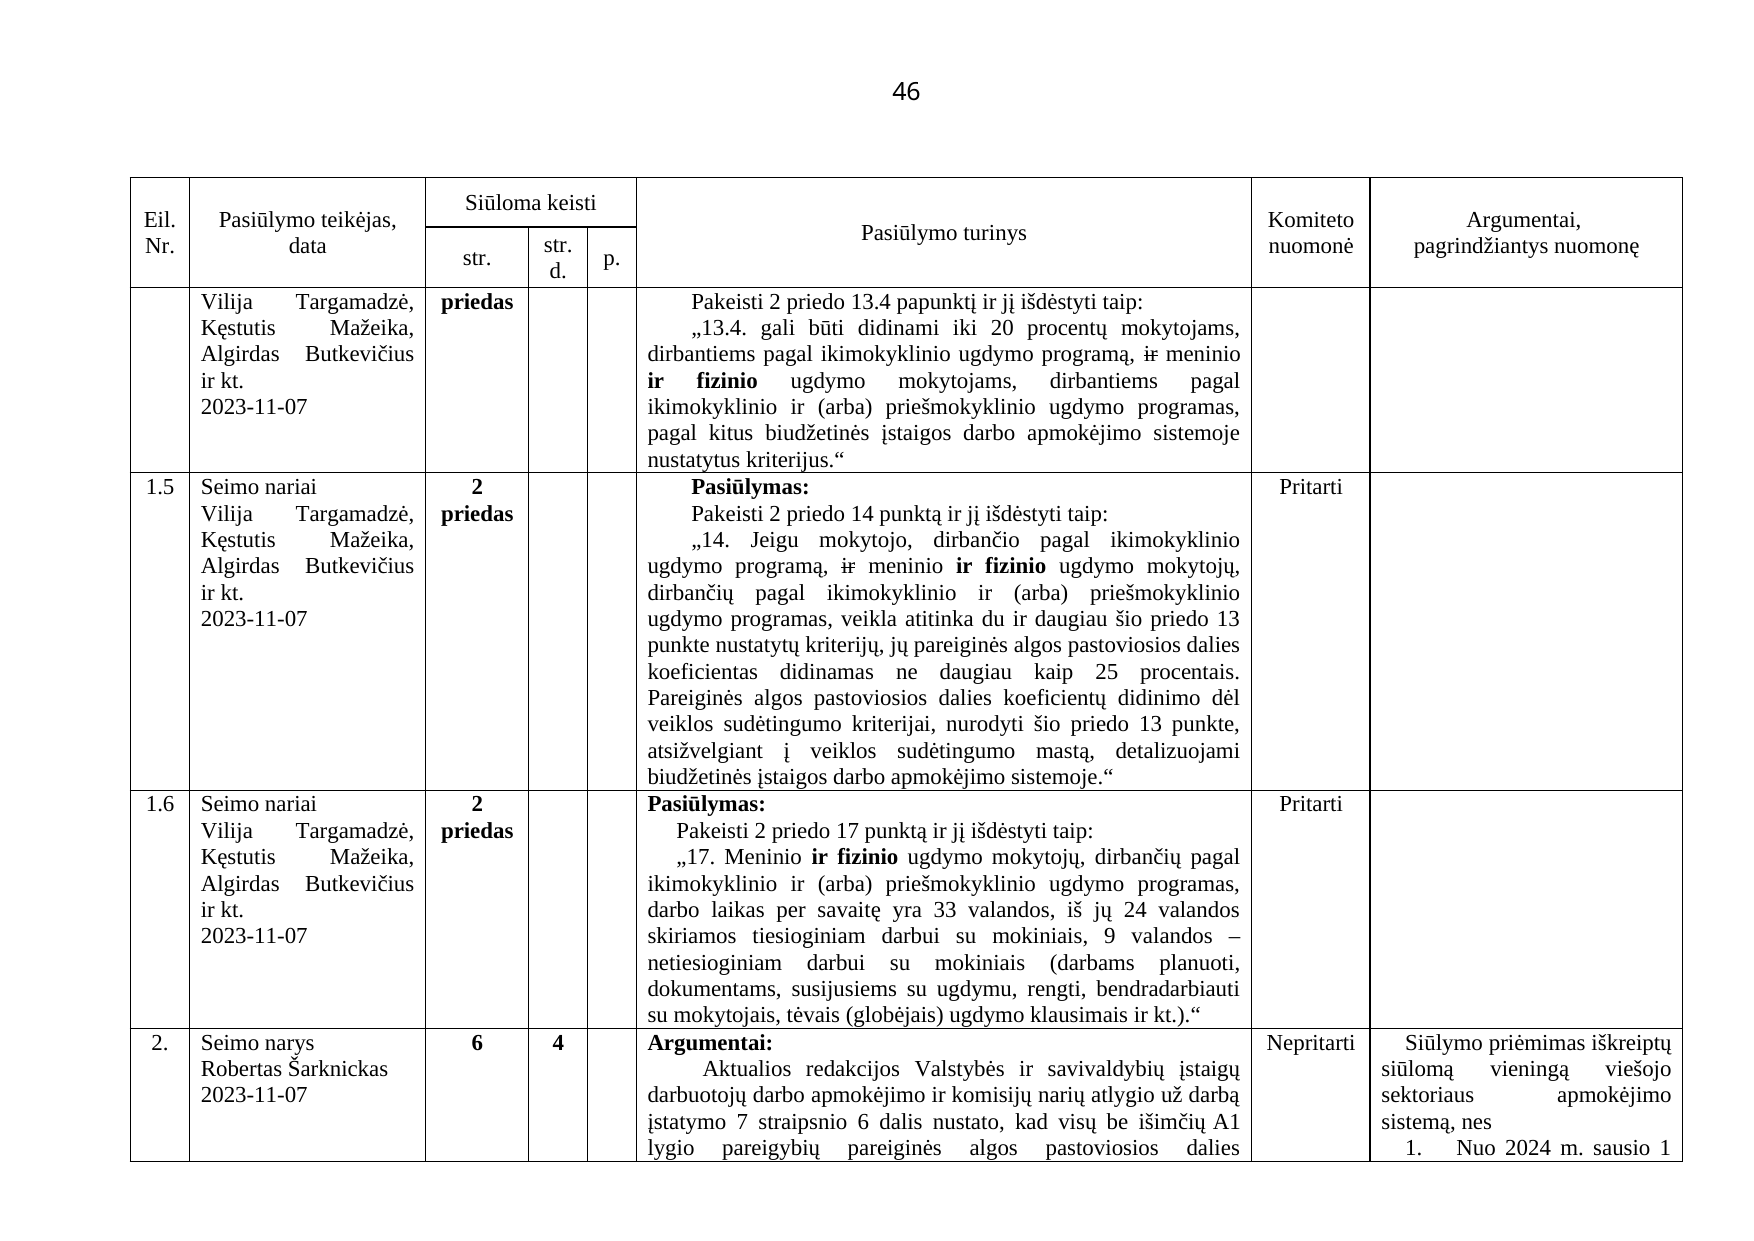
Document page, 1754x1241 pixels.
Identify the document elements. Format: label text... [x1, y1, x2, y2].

table_cell [529, 791, 587, 1028]
table_header Pasiūlymo teikėjas, data [190, 178, 425, 287]
table_cell Pritarti [1252, 473, 1369, 789]
table_cell Seimo nariai Vilija Targamadzė, Kęstutis Mažeika, Algirdas Butkevičius ir kt. 2023-11-07 [190, 791, 425, 1028]
table_cell [529, 288, 587, 472]
table_cell 6 [426, 1029, 528, 1161]
table_cell [588, 288, 636, 472]
table_cell Seimo narys Robertas Šarknickas 2023-11-07 [190, 1029, 425, 1161]
table_header Eil. Nr. [131, 178, 189, 287]
table_cell 1.6 [131, 791, 189, 1028]
table_header Argumentai, pagrindžiantys nuomonę [1371, 178, 1682, 287]
table_cell p. [588, 228, 636, 287]
table_cell priedas [426, 288, 528, 472]
table_cell 2 priedas [426, 473, 528, 789]
table_cell [588, 791, 636, 1028]
table_cell [588, 1029, 636, 1161]
table_cell Siūlymo priėmimas iškreiptų siūlomą vieningą viešojo sektoriaus apmokėjimo sistemą, nes 1. Nuo 2024 m. sausio 1 [1371, 1029, 1682, 1161]
table_cell Pasiūlymas: Pakeisti 2 priedo 14 punktą ir jį išdėstyti taip: „14. Jeigu mokytojo, dirbančio pagal ikimokyklinio ugdymo programą, ir meninio ir fizinio ugdymo mokytojų, dirbančių pagal ikimokyklinio ir (arba) priešmokyklinio ugdymo programas, veikla atitinka du ir daugiau šio priedo 13 punkte nustatytų kriterijų, jų pareiginės algos pastoviosios dalies koeficientas didinamas ne daugiau kaip 25 procentais. Pareiginės algos pastoviosios dalies koeficientų didinimo dėl veiklos sudėtingumo kriterijai, nurodyti šio priedo 13 punkte, atsižvelgiant į veiklos sudėtingumo mastą, detalizuojami biudžetinės įstaigos darbo apmokėjimo sistemoje.“ [637, 473, 1251, 789]
table_cell str. [426, 228, 528, 287]
table_cell [1371, 791, 1682, 1028]
table_cell 2 priedas [426, 791, 528, 1028]
table_cell Seimo nariai Vilija Targamadzė, Kęstutis Mažeika, Algirdas Butkevičius ir kt. 2023-11-07 [190, 473, 425, 789]
table_cell [1371, 288, 1682, 472]
table_cell [529, 473, 587, 789]
table_cell Pasiūlymas: Pakeisti 2 priedo 17 punktą ir jį išdėstyti taip: „17. Meninio ir fizinio ugdymo mokytojų, dirbančių pagal ikimokyklinio ir (arba) priešmokyklinio ugdymo programas, darbo laikas per savaitę yra 33 valandos, iš jų 24 valandos skiriamos tiesioginiam darbui su mokiniais, 9 valandos – netiesioginiam darbui su mokiniais (darbams planuoti, dokumentams, susijusiems su ugdymu, rengti, bendradarbiauti su mokytojais, tėvais (globėjais) ugdymo klausimais ir kt.).“ [637, 791, 1251, 1028]
table_header Pasiūlymo turinys [637, 178, 1251, 287]
table_cell [588, 473, 636, 789]
table_cell 1.5 [131, 473, 189, 789]
table_header Siūloma keisti [426, 178, 636, 226]
table_cell Pakeisti 2 priedo 13.4 papunktį ir jį išdėstyti taip: „13.4. gali būti didinami iki 20 procentų mokytojams, dirbantiems pagal ikimokyklinio ugdymo programą, ir meninio ir fizinio ugdymo mokytojams, dirbantiems pagal ikimokyklinio ir (arba) priešmokyklinio ugdymo programas, pagal kitus biudžetinės įstaigos darbo apmokėjimo sistemoje nustatytus kriterijus.“ [637, 288, 1251, 472]
table_cell Vilija Targamadzė, Kęstutis Mažeika, Algirdas Butkevičius ir kt. 2023-11-07 [190, 288, 425, 472]
table_cell [131, 288, 189, 472]
table_cell Pritarti [1252, 791, 1369, 1028]
table_cell str. d. [529, 228, 587, 287]
table_cell 4 [529, 1029, 587, 1161]
table_cell Nepritarti [1252, 1029, 1369, 1161]
table_header Komiteto nuomonė [1252, 178, 1369, 287]
table_cell [1252, 288, 1369, 472]
table_cell 2. [131, 1029, 189, 1161]
table_cell [1371, 473, 1682, 789]
